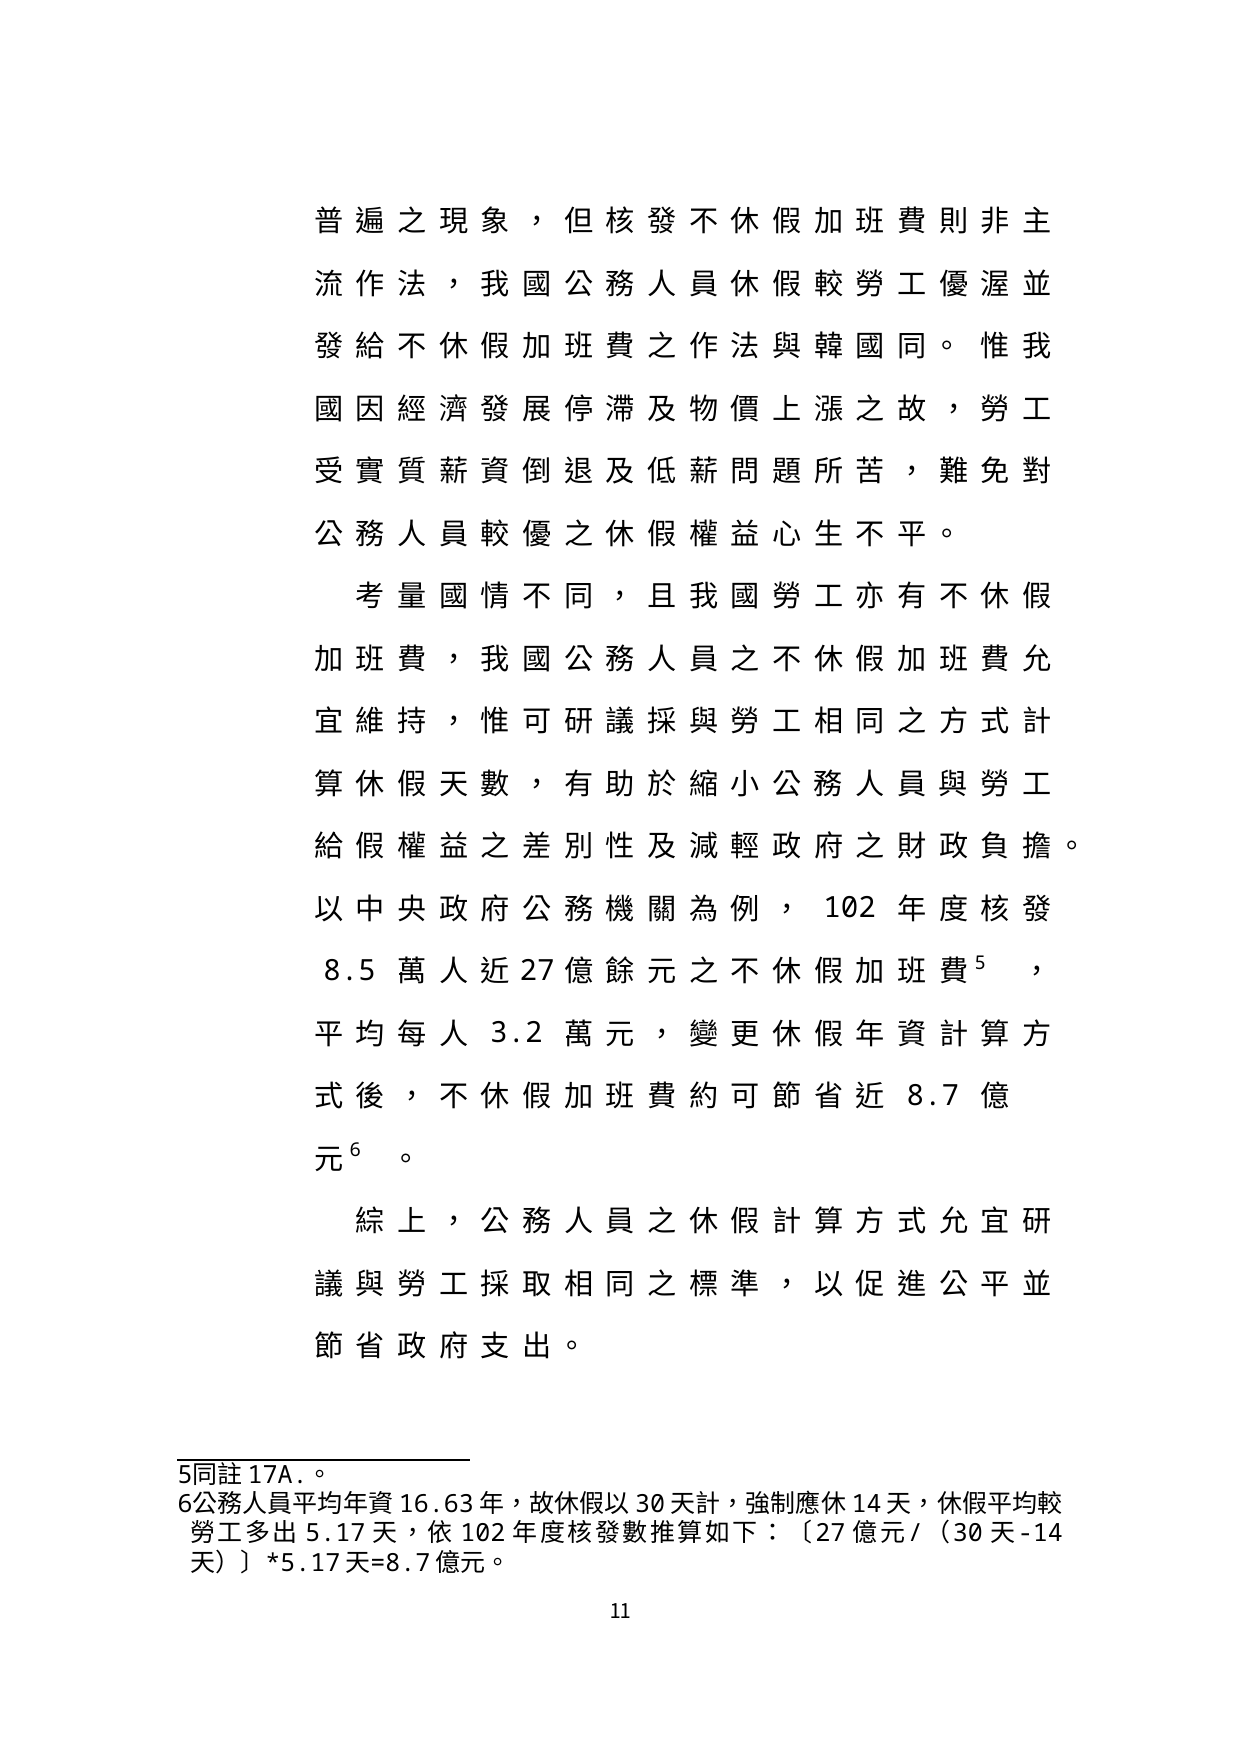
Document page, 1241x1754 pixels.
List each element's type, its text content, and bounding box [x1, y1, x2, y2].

text 普遍之現象，但核發不休假加班費則非主流作法，我國公務人員休假較勞工優渥並發給不休假加班費之作法與韓國同。惟我國因經濟發展停滯及物價上漲之故，勞工受實質薪資倒退及低薪問題所苦，難免對公務人員較優之休假權益心生不平。 [271, 177, 1058, 552]
text 同註17A.。 [177, 1460, 1063, 1489]
text 公務人員平均年資16.63年，故休假以30天計，強制應休14天，休假平均較勞工多出5.17天，依102年度核發數推算如下：〔27億元/（30天-14天）〕*5.17天=8.7億元。 [177, 1489, 1063, 1577]
text 綜上，公務人員之休假計算方式允宜研議與勞工採取相同之標準，以促進公平並節省政府支出。 [271, 1177, 1058, 1365]
text 考量國情不同，且我國勞工亦有不休假加班費，我國公務人員之不休假加班費允宜維持，惟可研議採與勞工相同之方式計算休假天數，有助於縮小公務人員與勞工給假權益之差別性及減輕政府之財政負擔。以中央政府公務機關為例，102年度核發8.5萬人近27億餘元之不休假加班費，平均每人3.2萬元，變更休假年資計算方式後，不休假加班費約可節省近8.7億元。 [271, 552, 1058, 1177]
